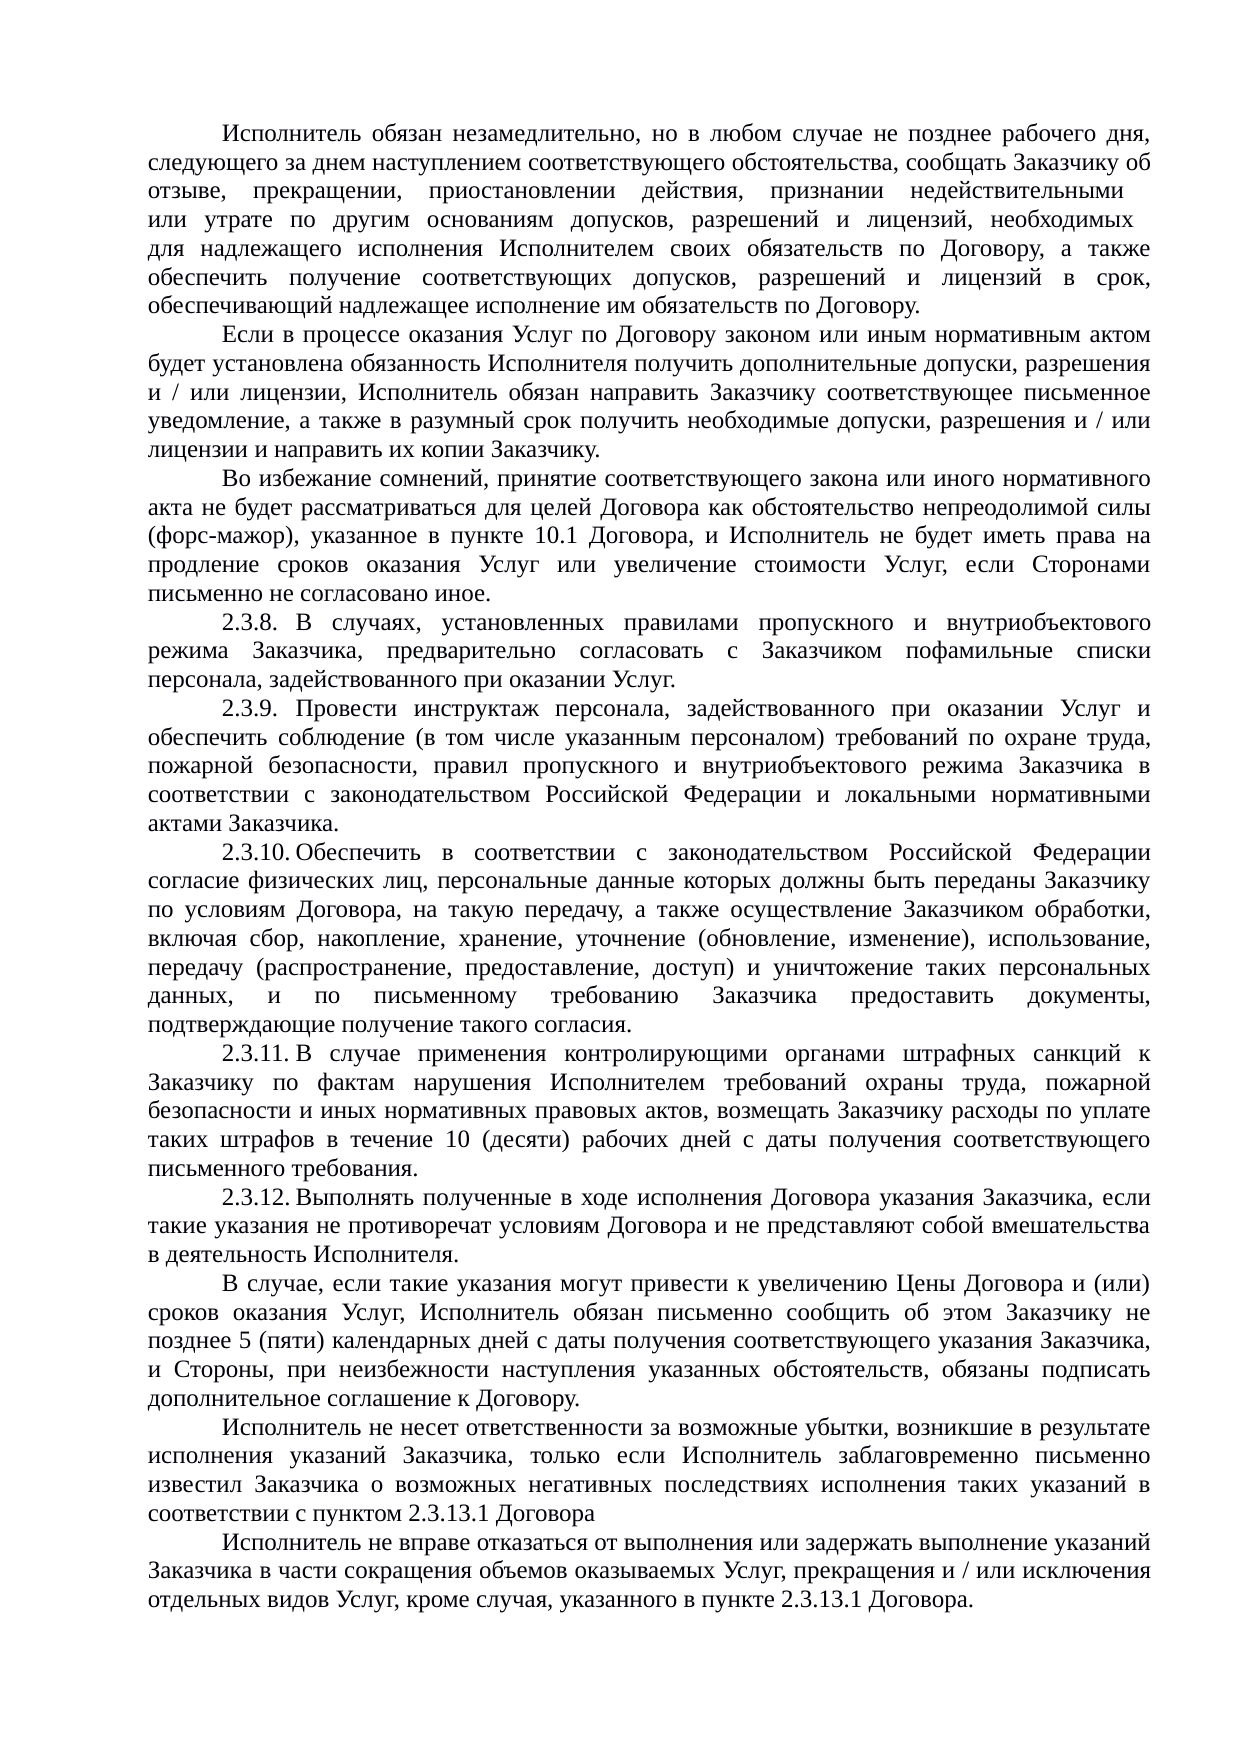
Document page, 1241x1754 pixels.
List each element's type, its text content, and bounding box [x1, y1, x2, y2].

list Исполнитель не вправе отказаться от выполнения или задержать выполнение указаний Заказчика в части сокращения объемов оказываемых Услуг, прекращения и / или исключения отдельных видов Услуг, кроме случая, указанного в пункте 2.3.13.1 Договора. [148, 1527, 1152, 1613]
list Выполнять полученные в ходе исполнения Договора указания Заказчика, если такие указания не противоречат условиям Договора и не представляют собой вмешательства в деятельность Исполнителя. [148, 1182, 1152, 1268]
text В случае, если такие указания могут привести к увеличению Цены Договора и (или) сроков оказания Услуг, Исполнитель обязан письменно сообщить об этом Заказчику не позднее 5 (пяти) календарных дней с даты получения соответствующего указания Заказчика, и Стороны, при неизбежности наступления указанных обстоятельств, обязаны подписать дополнительное соглашение к Договору. [148, 1268, 1152, 1412]
list Если в процессе оказания Услуг по Договору законом или иным нормативным актом будет установлена обязанность Исполнителя получить дополнительные допуски, разрешения и / или лицензии, Исполнитель обязан направить Заказчику соответствующее письменное уведомление, а также в разумный срок получить необходимые допуски, разрешения и / или лицензии и направить их копии Заказчику. [148, 319, 1152, 463]
list Исполнитель обязан незамедлительно, но в любом случае не позднее рабочего дня, следующего за днем наступлением соответствующего обстоятельства, сообщать Заказчику об отзыве, прекращении, приостановлении действия, признании недействительными или утрате по другим основаниям допусков, разрешений и лицензий, необходимых для надлежащего исполнения Исполнителем своих обязательств по Договору, а также обеспечить получение соответствующих допусков, разрешений и лицензий в срок, обеспечивающий надлежащее исполнение им обязательств по Договору. [148, 118, 1152, 319]
list В случаях, установленных правилами пропускного и внутриобъектового режима Заказчика, предварительно согласовать с Заказчиком пофамильные списки персонала, задействованного при оказании Услуг. [148, 607, 1152, 693]
list В случае применения контролирующими органами штрафных санкций к Заказчику по фактам нарушения Исполнителем требований охраны труда, пожарной безопасности и иных нормативных правовых актов, возмещать Заказчику расходы по уплате таких штрафов в течение 10 (десяти) рабочих дней с даты получения соответствующего письменного требования. [148, 1038, 1152, 1182]
list Во избежание сомнений, принятие соответствующего закона или иного нормативного акта не будет рассматриваться для целей Договора как обстоятельство непреодолимой силы (форс-мажор), указанное в пункте 10.1 Договора, и Исполнитель не будет иметь права на продление сроков оказания Услуг или увеличение стоимости Услуг, если Сторонами письменно не согласовано иное. [148, 463, 1152, 607]
list Провести инструктаж персонала, задействованного при оказании Услуг и обеспечить соблюдение (в том числе указанным персоналом) требований по охране труда, пожарной безопасности, правил пропускного и внутриобъектового режима Заказчика в соответствии с законодательством Российской Федерации и локальными нормативными актами Заказчика. [148, 693, 1152, 837]
list Обеспечить в соответствии с законодательством Российской Федерации согласие физических лиц, персональные данные которых должны быть переданы Заказчику по условиям Договора, на такую передачу, а также осуществление Заказчиком обработки, включая сбор, накопление, хранение, уточнение (обновление, изменение), использование, передачу (распространение, предоставление, доступ) и уничтожение таких персональных данных, и по письменному требованию Заказчика предоставить документы, подтверждающие получение такого согласия. [148, 837, 1152, 1038]
list Исполнитель не несет ответственности за возможные убытки, возникшие в результате исполнения указаний Заказчика, только если Исполнитель заблаговременно письменно известил Заказчика о возможных негативных последствиях исполнения таких указаний в соответствии с пунктом 2.3.13.1 Договора [148, 1412, 1152, 1527]
